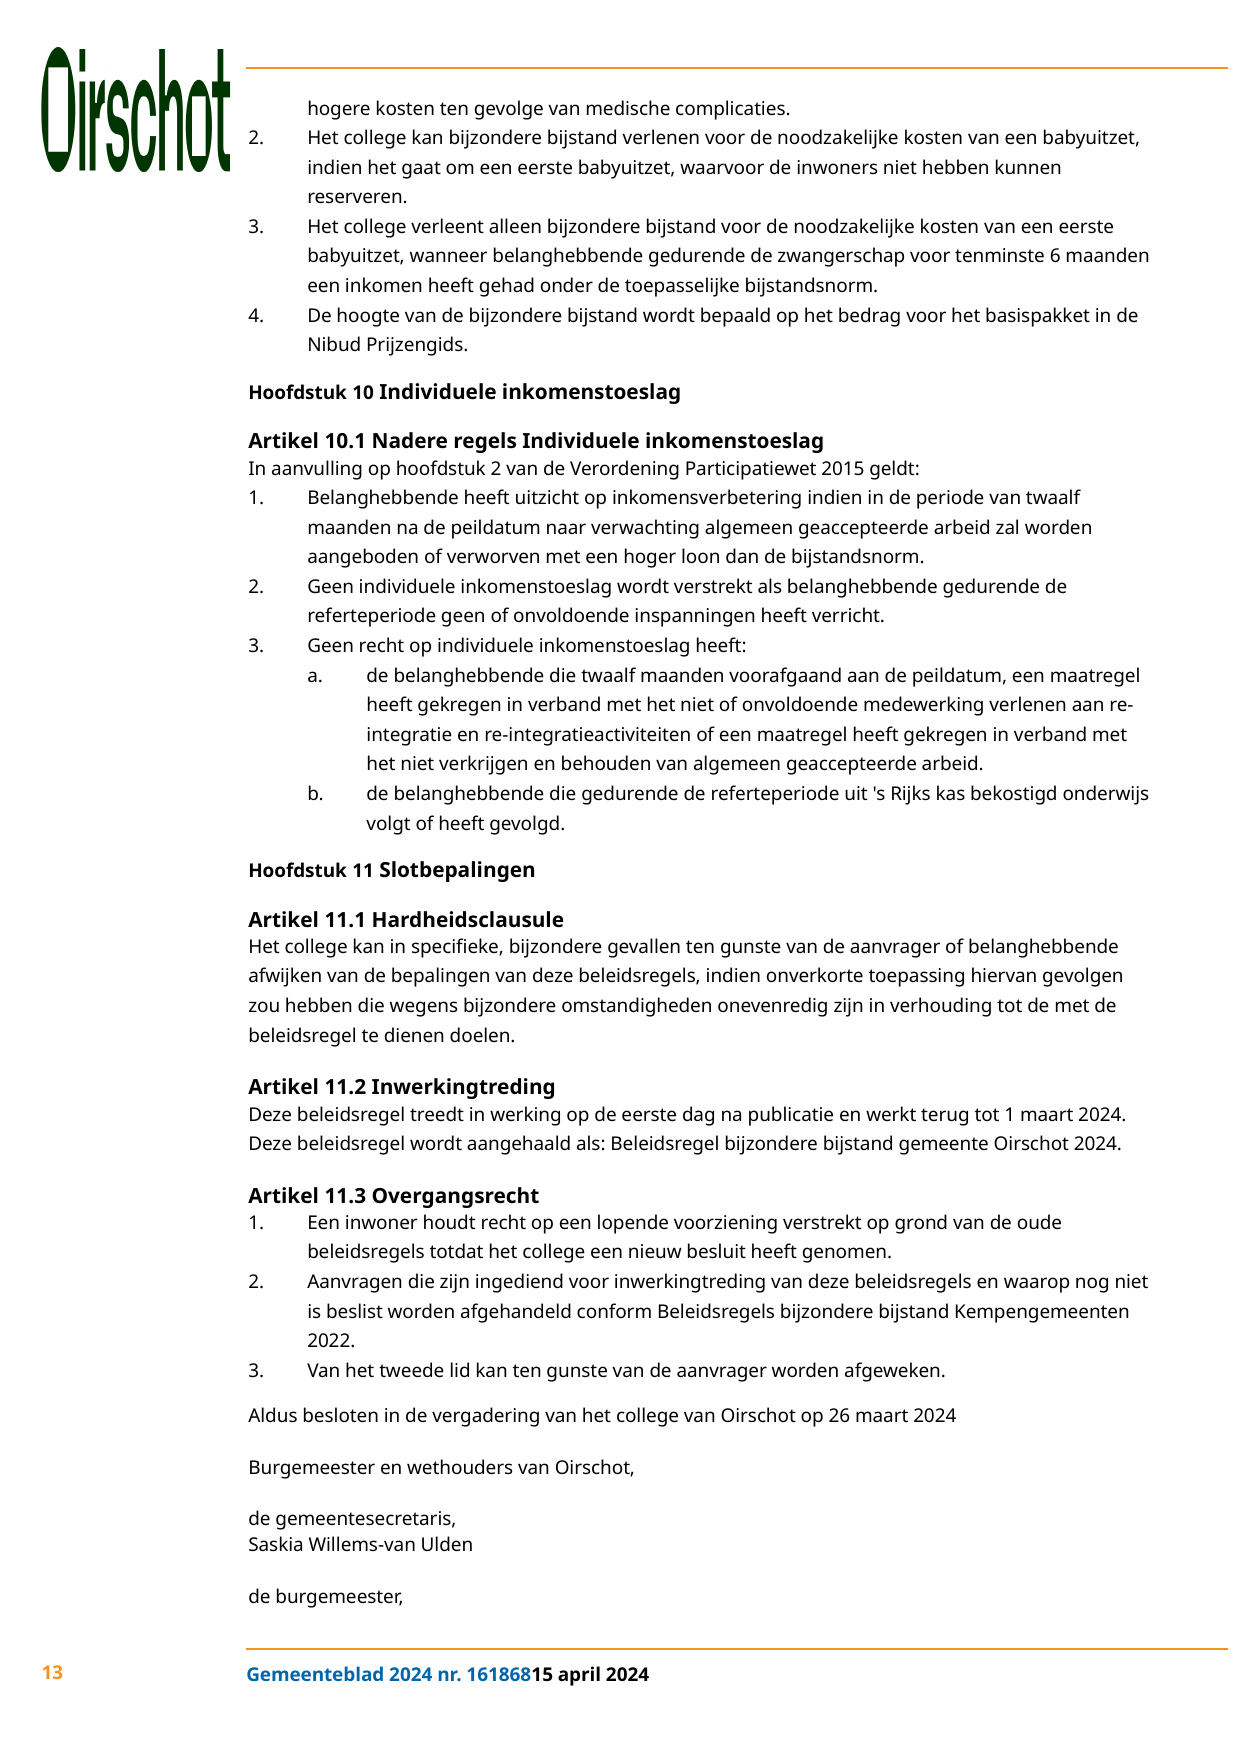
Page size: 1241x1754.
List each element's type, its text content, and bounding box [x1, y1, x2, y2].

text Deze beleidsregel treedt in werking op de eerste dag na publicatie en werkt terug tot 1 maart 2024. [248, 1101, 1152, 1126]
list Het college verleent alleen bijzondere bijstand voor de noodzakelijke kosten van een eerste babyuitzet, wanneer belanghebbende gedurende de zwangerschap voor tenminste 6 maanden een inkomen heeft gehad onder de toepasselijke bijstandsnorm. [248, 213, 1152, 298]
list de belanghebbende die twaalf maanden voorafgaand aan de peildatum, een maatregel heeft gekregen in verband met het niet of onvoldoende medewerking verlenen aan re-integratie en re-integratieactiviteiten of een maatregel heeft gekregen in verband met het niet verkrijgen en behouden van algemeen geaccepteerde arbeid. [307, 662, 1152, 776]
list Aanvragen die zijn ingediend voor inwerkingtreding van deze beleidsregels en waarop nog niet is beslist worden afgehandeld conform Beleidsregels bijzondere bijstand Kempengemeenten 2022. [248, 1268, 1152, 1353]
picture [41, 47, 231, 172]
list Het college kan bijzondere bijstand verlenen voor de noodzakelijke kosten van een babyuitzet, indien het gaat om een eerste babyuitzet, waarvoor de inwoners niet hebben kunnen reserveren. [248, 124, 1152, 209]
list Een inwoner houdt recht op een lopende voorziening verstrekt op grond van de oude beleidsregels totdat het college een nieuw besluit heeft genomen. [248, 1209, 1152, 1264]
list De hoogte van de bijzondere bijstand wordt bepaald op het bedrag voor het basispakket in de Nibud Prijzengids. [248, 302, 1152, 357]
text Burgemeester en wethouders van Oirschot, [248, 1454, 1152, 1480]
list hogere kosten ten gevolge van medische complicaties. [248, 95, 1152, 121]
text Hoofdstuk 11 Slotbepalingen [248, 855, 1152, 884]
list Van het tweede lid kan ten gunste van de aanvrager worden afgeweken. [248, 1357, 1152, 1383]
list Geen individuele inkomenstoeslag wordt verstrekt als belanghebbende gedurende de referteperiode geen of onvoldoende inspanningen heeft verricht. [248, 573, 1152, 628]
list Geen recht op individuele inkomenstoeslag heeft: [248, 632, 1152, 658]
text Hoofdstuk 10 Individuele inkomenstoeslag [248, 377, 1152, 406]
text de gemeentesecretaris, [248, 1506, 1152, 1531]
text Artikel 11.1 Hardheidsclausule [248, 905, 1152, 933]
text de burgemeester, [248, 1583, 1152, 1608]
list Belanghebbende heeft uitzicht op inkomensverbetering indien in de periode van twaalf maanden na de peildatum naar verwachting algemeen geaccepteerde arbeid zal worden aangeboden of verworven met een hoger loon dan de bijstandsnorm. [248, 484, 1152, 569]
text Artikel 11.2 Inwerkingtreding [248, 1072, 1152, 1101]
text Artikel 10.1 Nadere regels Individuele inkomenstoeslag [248, 426, 1152, 455]
text Het college kan in specifieke, bijzondere gevallen ten gunste van de aanvrager of belanghebbende afwijken van de bepalingen van deze beleidsregels, indien onverkorte toepassing hiervan gevolgen zou hebben die wegens bijzondere omstandigheden onevenredig zijn in verhouding tot de met de beleidsregel te dienen doelen. [248, 933, 1152, 1048]
text Deze beleidsregel wordt aangehaald als: Beleidsregel bijzondere bijstand gemeente Oirschot 2024. [248, 1130, 1152, 1156]
list de belanghebbende die gedurende de referteperiode uit 's Rijks kas bekostigd onderwijs volgt of heeft gevolgd. [307, 780, 1152, 836]
text Aldus besloten in de vergadering van het college van Oirschot op 26 maart 2024 [248, 1403, 1152, 1428]
text Saskia Willems-van Ulden [248, 1531, 1152, 1557]
text In aanvulling op hoofdstuk 2 van de Verordening Participatiewet 2015 geldt: [248, 455, 1152, 481]
text Artikel 11.3 Overgangsrecht [248, 1181, 1152, 1209]
